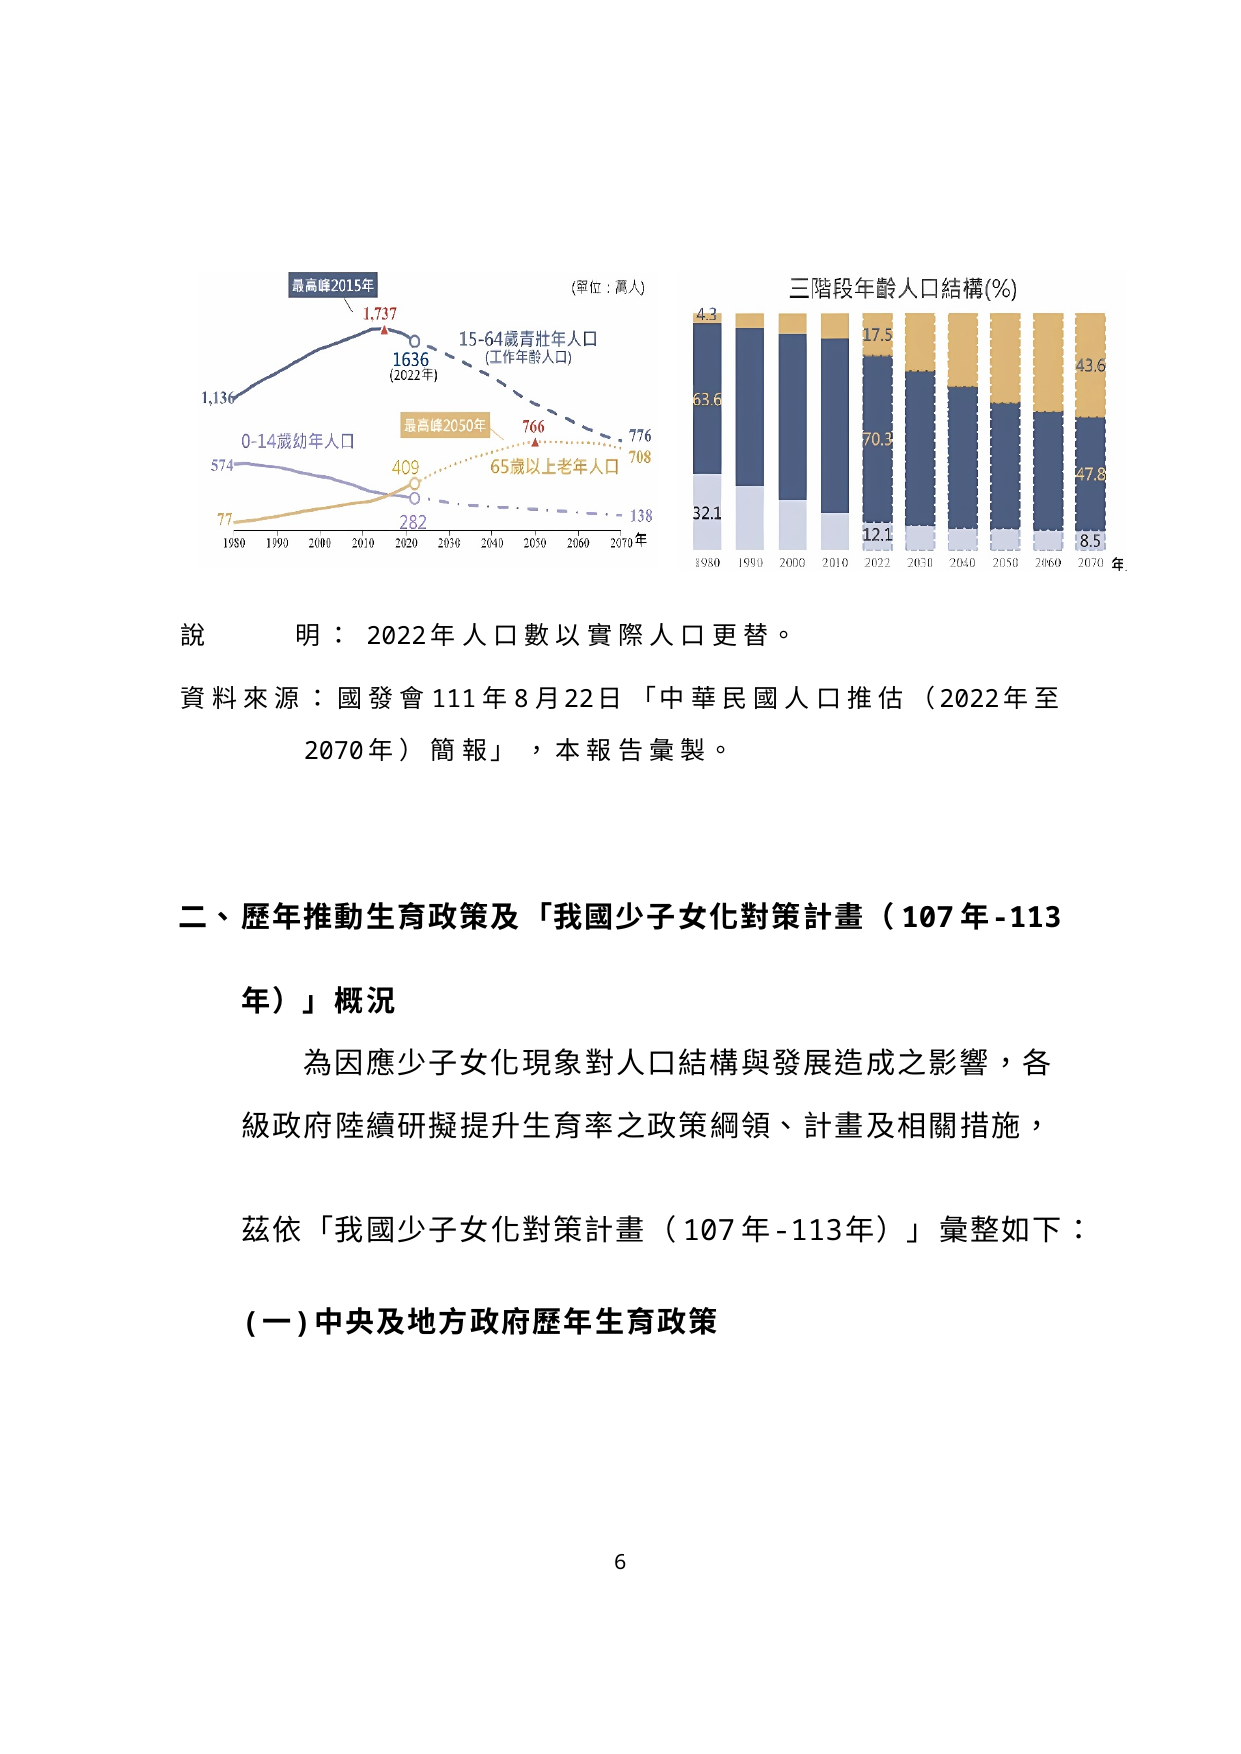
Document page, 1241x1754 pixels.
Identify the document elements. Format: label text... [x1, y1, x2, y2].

table_header [661, 207, 1134, 582]
text 二、歷年推動生育政策及「我國少子女化對策計畫（107年-113年）」概況 [177, 832, 1063, 1019]
table_header [178, 207, 661, 582]
text 說 明：2022年人口數以實際人口更替。 [175, 582, 1063, 644]
text 為因應少子女化現象對人口結構與發展造成之影響，各級政府陸續研擬提升生育率之政策綱領、計畫及相關措施，茲依「我國少子女化對策計畫（107年-113年）」彙整如下： [236, 1019, 1063, 1269]
text (一)中央及地方政府歷年生育政策 [236, 1269, 1063, 1332]
text 資料來源：國發會111年8月22日「中華民國人口推估（2022年至2070年）簡報」，本報告彙製。 [175, 644, 1063, 769]
